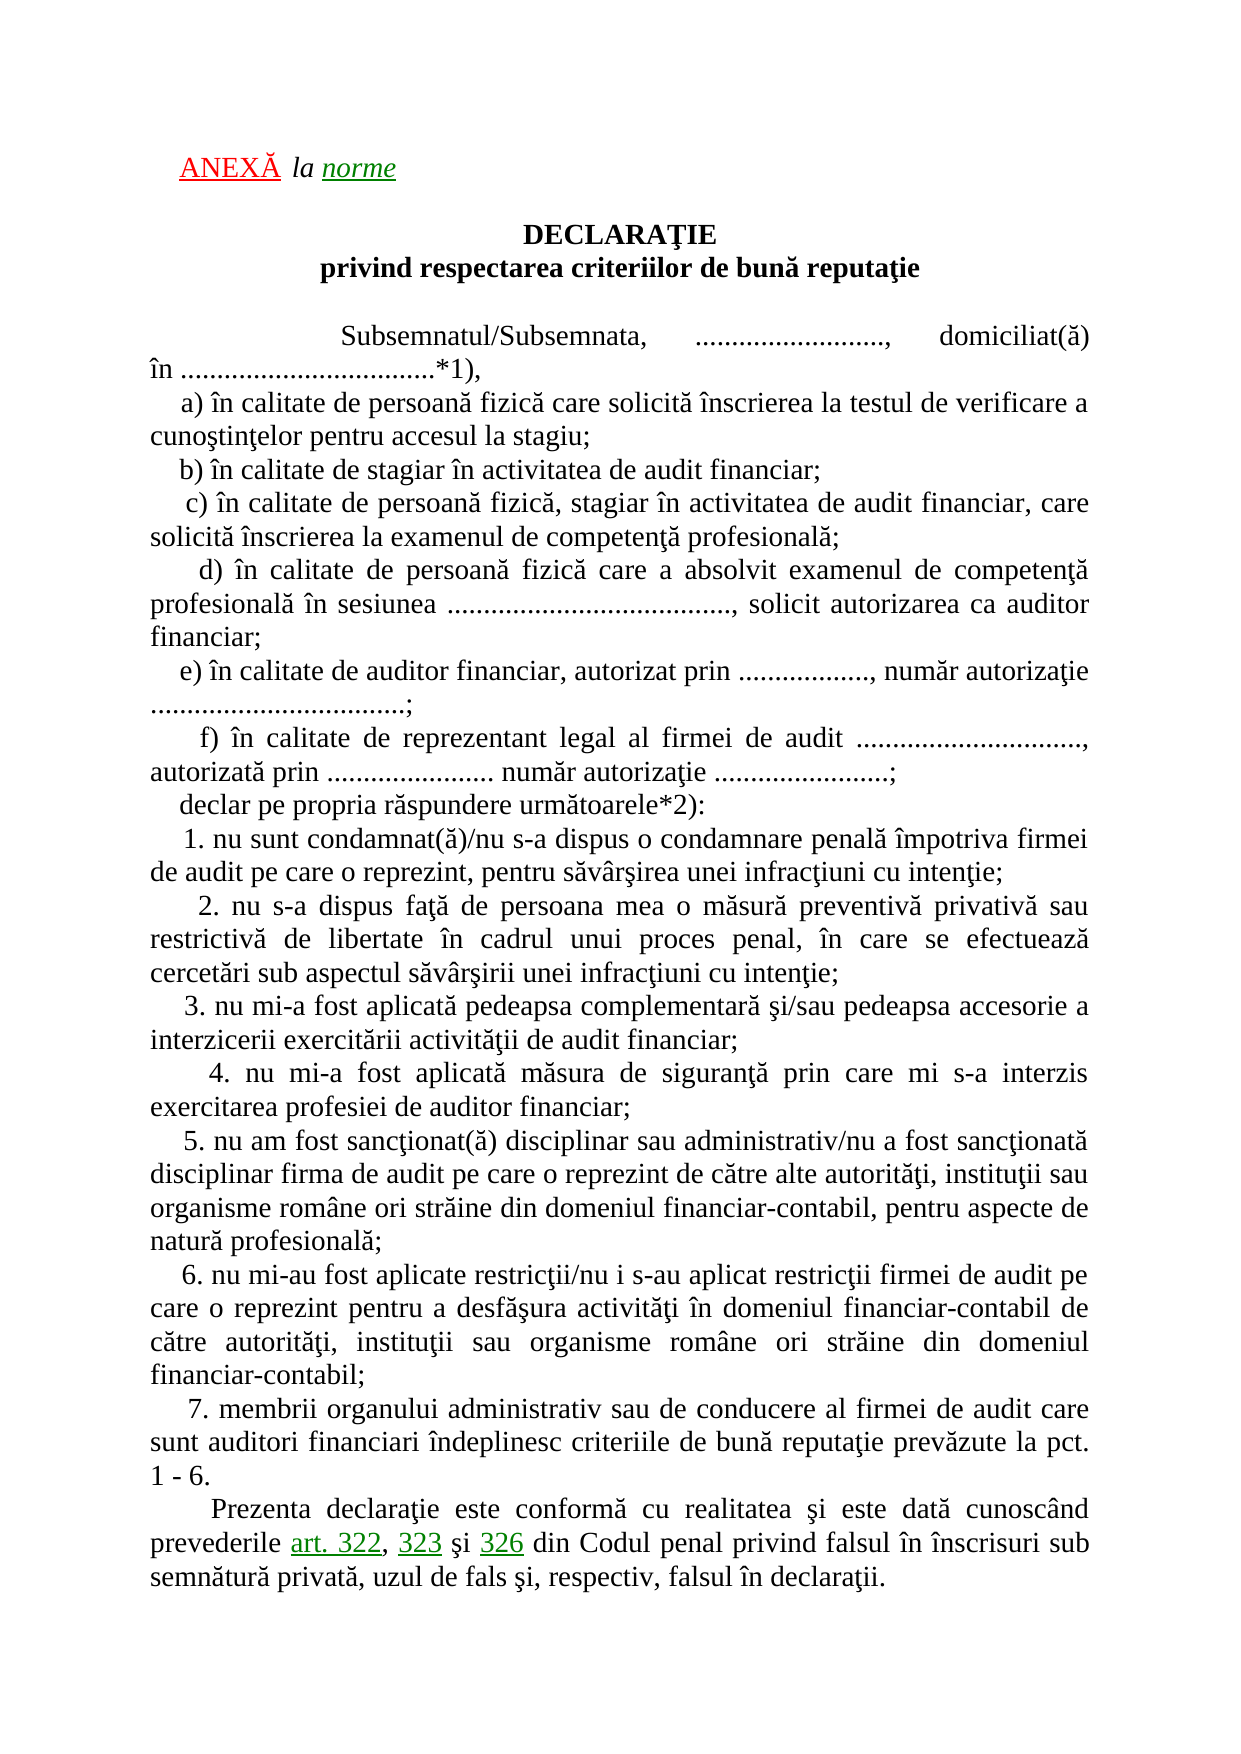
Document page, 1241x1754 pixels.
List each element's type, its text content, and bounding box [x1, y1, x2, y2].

text Prezenta declaraţie este conformă cu realitatea şi este dată cunoscând prevederile art. 322, 323 şi 326 din Codul penal privind falsul în înscrisuri sub semnătură privată, uzul de fals şi, respectiv, falsul în declaraţii. [150, 1492, 1090, 1592]
text 6. nu mi-au fost aplicate restricţii/nu i s-au aplicat restricţii firmei de audit pe care o reprezint pentru a desfăşura activităţi în domeniul financiar-contabil de către autorităţi, instituţii sau organisme române ori străine din domeniul financiar-contabil; [150, 1257, 1090, 1391]
text 7. membrii organului administrativ sau de conducere al firmei de audit care sunt auditori financiari îndeplinesc criteriile de bună reputaţie prevăzute la pct. 1 - 6. [150, 1391, 1090, 1492]
text f) în calitate de reprezentant legal al firmei de audit ..............................., autorizată prin ....................... număr autorizaţie ........................; [150, 720, 1090, 787]
text 3. nu mi-a fost aplicată pedeapsa complementară şi/sau pedeapsa accesorie a interzicerii exercitării activităţii de audit financiar; [150, 988, 1090, 1056]
text ANEXĂ la norme [150, 150, 1090, 183]
text d) în calitate de persoană fizică care a absolvit examenul de competenţă profesională în sesiunea ......................................., solicit autorizarea ca auditor financiar; [150, 552, 1090, 653]
text declar pe propria răspundere următoarele*2): [150, 787, 1090, 821]
text 1. nu sunt condamnat(ă)/nu s-a dispus o condamnare penală împotriva firmei de audit pe care o reprezint, pentru săvârşirea unei infracţiuni cu intenţie; [150, 821, 1090, 888]
text b) în calitate de stagiar în activitatea de audit financiar; [150, 452, 1090, 485]
text a) în calitate de persoană fizică care solicită înscrierea la testul de verificare a cunoştinţelor pentru accesul la stagiu; [150, 385, 1090, 452]
text Subsemnatul/Subsemnata, .........................., domiciliat(ă) în ...................................*1), [150, 318, 1090, 385]
text e) în calitate de auditor financiar, autorizat prin .................., număr autorizaţie ...................................; [150, 653, 1090, 720]
text c) în calitate de persoană fizică, stagiar în activitatea de audit financiar, care solicită înscrierea la examenul de competenţă profesională; [150, 485, 1090, 552]
text privind respectarea criteriilor de bună reputaţie [150, 251, 1090, 284]
text DECLARAŢIE [150, 217, 1090, 251]
text 4. nu mi-a fost aplicată măsura de siguranţă prin care mi s-a interzis exercitarea profesiei de auditor financiar; [150, 1056, 1090, 1123]
text 2. nu s-a dispus faţă de persoana mea o măsură preventivă privativă sau restrictivă de libertate în cadrul unui proces penal, în care se efectuează cercetări sub aspectul săvârşirii unei infracţiuni cu intenţie; [150, 888, 1090, 988]
text 5. nu am fost sancţionat(ă) disciplinar sau administrativ/nu a fost sancţionată disciplinar firma de audit pe care o reprezint de către alte autorităţi, instituţii sau organisme române ori străine din domeniul financiar-contabil, pentru aspecte de natură profesională; [150, 1123, 1090, 1257]
